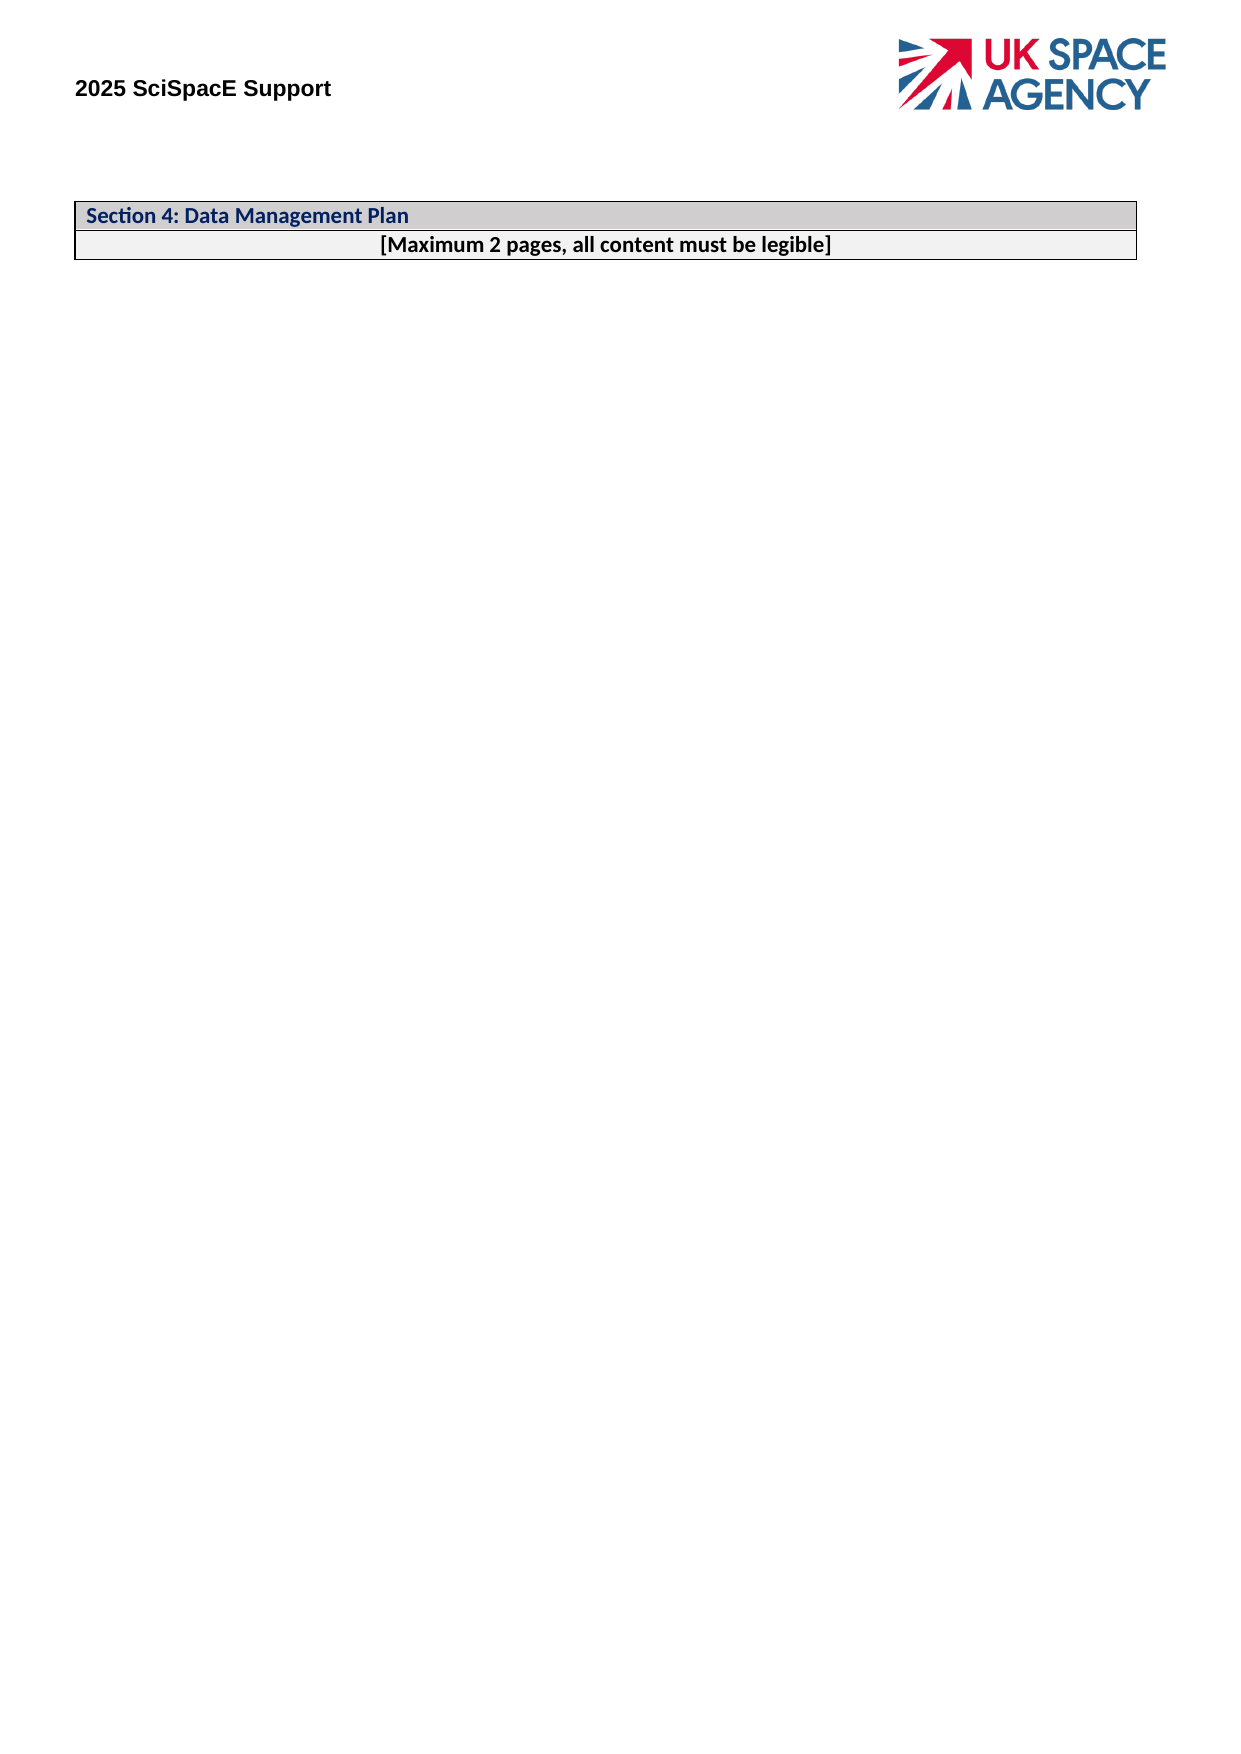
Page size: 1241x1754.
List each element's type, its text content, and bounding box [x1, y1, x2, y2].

table_cell [Maximum 2 pages, all content must be legible] [76, 231, 1136, 259]
table_header Section 4: Data Management Plan [76, 202, 1136, 229]
